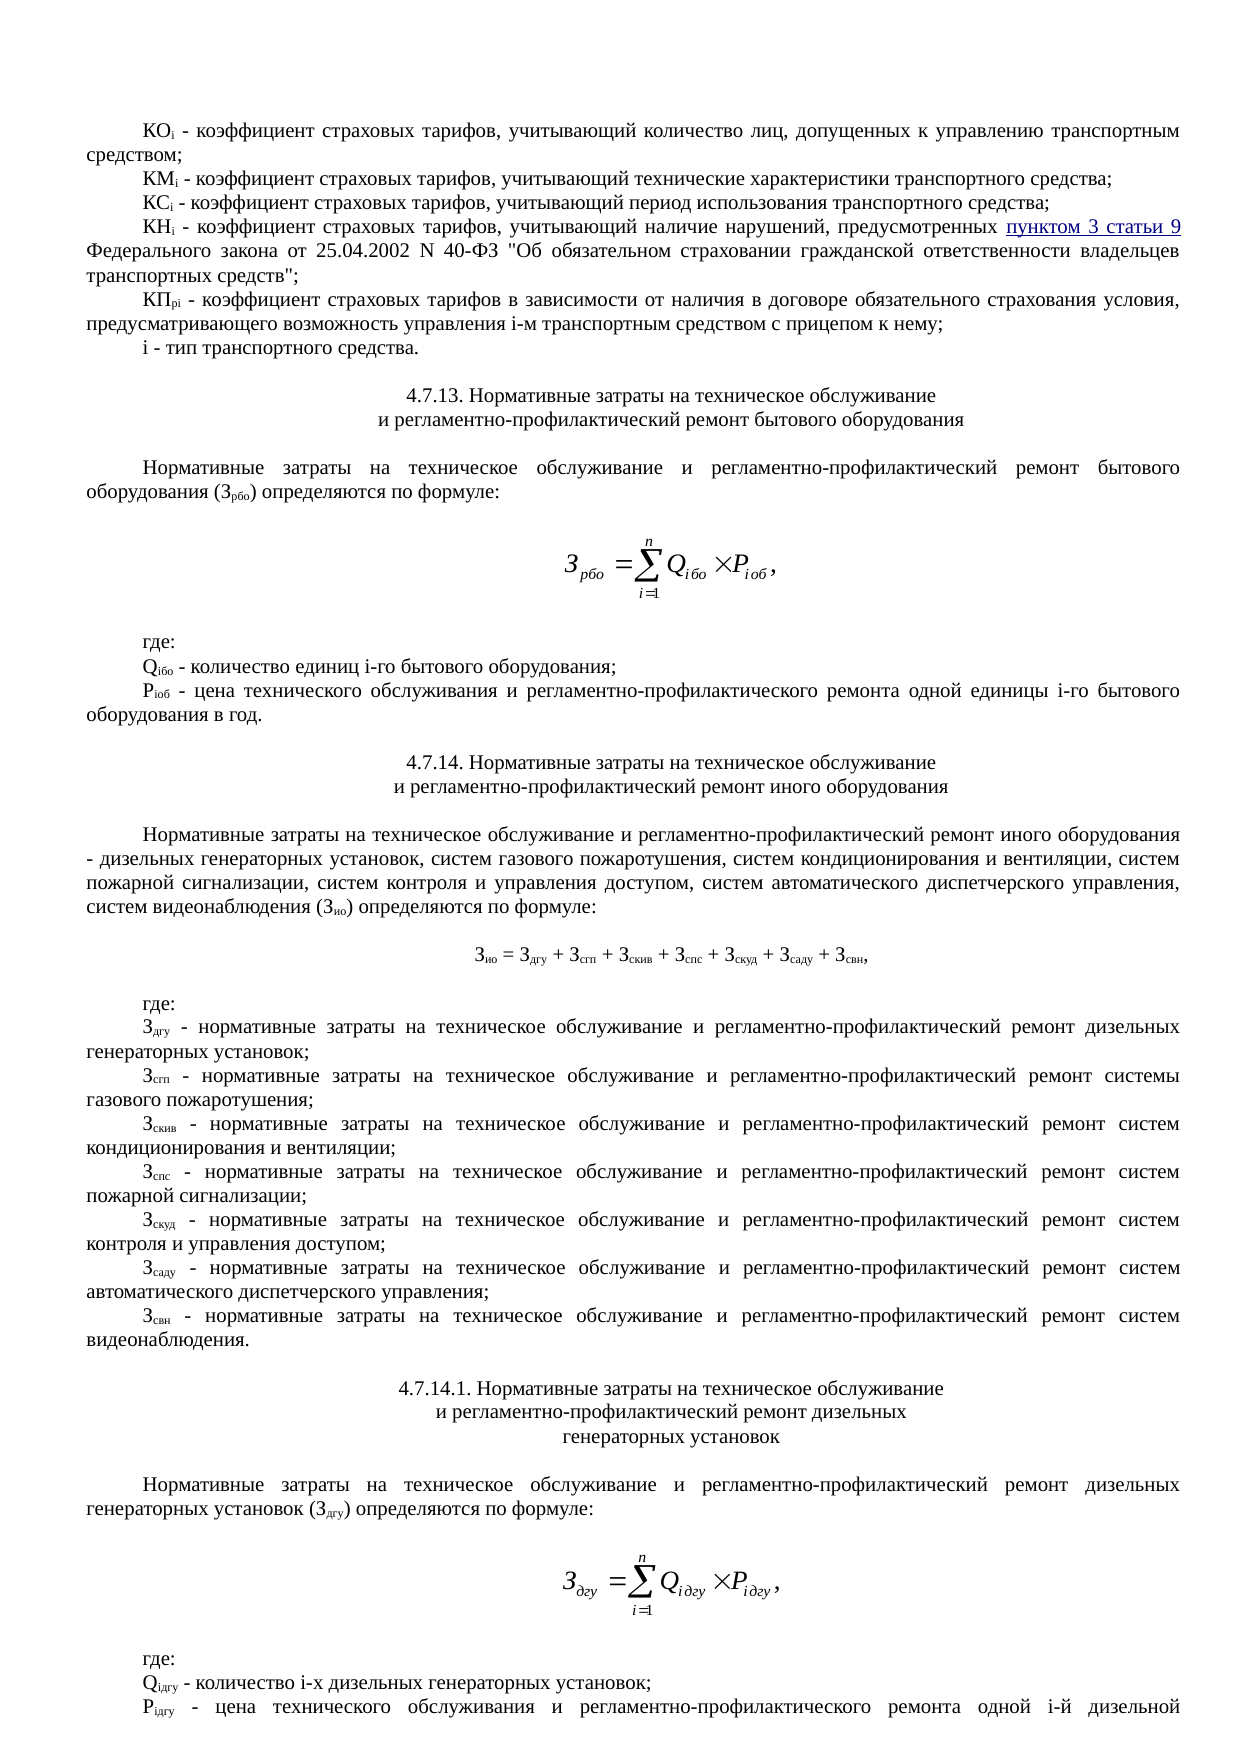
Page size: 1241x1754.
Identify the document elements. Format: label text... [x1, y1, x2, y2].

text Зсаду - нормативные затраты на техническое обслуживание и регламентно-профилактический ремонт систем автоматического диспетчерского управления; [86, 1255, 1181, 1303]
subtitle 4.7.14. Нормативные затраты на техническое обслуживание [86, 750, 1181, 774]
text Зсвн - нормативные затраты на техническое обслуживание и регламентно-профилактический ремонт систем видеонаблюдения. [86, 1303, 1181, 1351]
text и регламентно-профилактический ремонт бытового оборудования [86, 407, 1181, 431]
subtitle 4.7.14.1. Нормативные затраты на техническое обслуживание [86, 1375, 1181, 1399]
text и регламентно-профилактический ремонт иного оборудования [86, 774, 1181, 798]
text КМi - коэффициент страховых тарифов, учитывающий технические характеристики транспортного средства; [86, 166, 1181, 190]
subtitle 4.7.13. Нормативные затраты на техническое обслуживание [86, 383, 1181, 407]
text Нормативные затраты на техническое обслуживание и регламентно-профилактический ремонт дизельных генераторных установок (Здгу) определяются по формуле: [86, 1472, 1181, 1520]
text генераторных установок [86, 1423, 1181, 1448]
text Qiдгу - количество i-х дизельных генераторных установок; [86, 1670, 1181, 1694]
text Зскуд - нормативные затраты на техническое обслуживание и регламентно-профилактический ремонт систем контроля и управления доступом; [86, 1207, 1181, 1255]
text и регламентно-профилактический ремонт дизельных [86, 1399, 1181, 1423]
text i - тип транспортного средства. [86, 335, 1181, 359]
text КНi - коэффициент страховых тарифов, учитывающий наличие нарушений, предусмотренных пунктом 3 статьи 9 Федерального закона от 25.04.2002 N 40-ФЗ "Об обязательном страховании гражданской ответственности владельцев транспортных средств"; [86, 214, 1181, 287]
text Qiбо - количество единиц i-го бытового оборудования; [86, 653, 1181, 678]
text Зспс - нормативные затраты на техническое обслуживание и регламентно-профилактический ремонт систем пожарной сигнализации; [86, 1159, 1181, 1207]
text КСi - коэффициент страховых тарифов, учитывающий период использования транспортного средства; [86, 190, 1181, 214]
text Зскив - нормативные затраты на техническое обслуживание и регламентно-профилактический ремонт систем кондиционирования и вентиляции; [86, 1111, 1181, 1159]
text Нормативные затраты на техническое обслуживание и регламентно-профилактический ремонт бытового оборудования (Зрбо) определяются по формуле: [86, 455, 1181, 503]
text Piдгу - цена технического обслуживания и регламентно-профилактического ремонта одной i-й дизельной [86, 1694, 1181, 1718]
text Зсгп - нормативные затраты на техническое обслуживание и регламентно-профилактический ремонт системы газового пожаротушения; [86, 1063, 1181, 1111]
text где: [86, 1646, 1181, 1670]
text Piоб - цена технического обслуживания и регламентно-профилактического ремонта одной единицы i-го бытового оборудования в год. [86, 678, 1181, 726]
text Здгу - нормативные затраты на техническое обслуживание и регламентно-профилактический ремонт дизельных генераторных установок; [86, 1014, 1181, 1063]
text Нормативные затраты на техническое обслуживание и регламентно-профилактический ремонт иного оборудования - дизельных генераторных установок, систем газового пожаротушения, систем кондиционирования и вентиляции, систем пожарной сигнализации, систем контроля и управления доступом, систем автоматического диспетчерского управления, систем видеонаблюдения (Зио) определяются по формуле: [86, 822, 1181, 918]
text Зио = Здгу + Зсгп + Зскив + Зспс + Зскуд + Зсаду + Зсвн, [86, 942, 1181, 966]
text где: [86, 990, 1181, 1014]
text КПpi - коэффициент страховых тарифов в зависимости от наличия в договоре обязательного страхования условия, предусматривающего возможность управления i-м транспортным средством с прицепом к нему; [86, 287, 1181, 335]
text КОi - коэффициент страховых тарифов, учитывающий количество лиц, допущенных к управлению транспортным средством; [86, 118, 1181, 166]
text где: [86, 629, 1181, 653]
